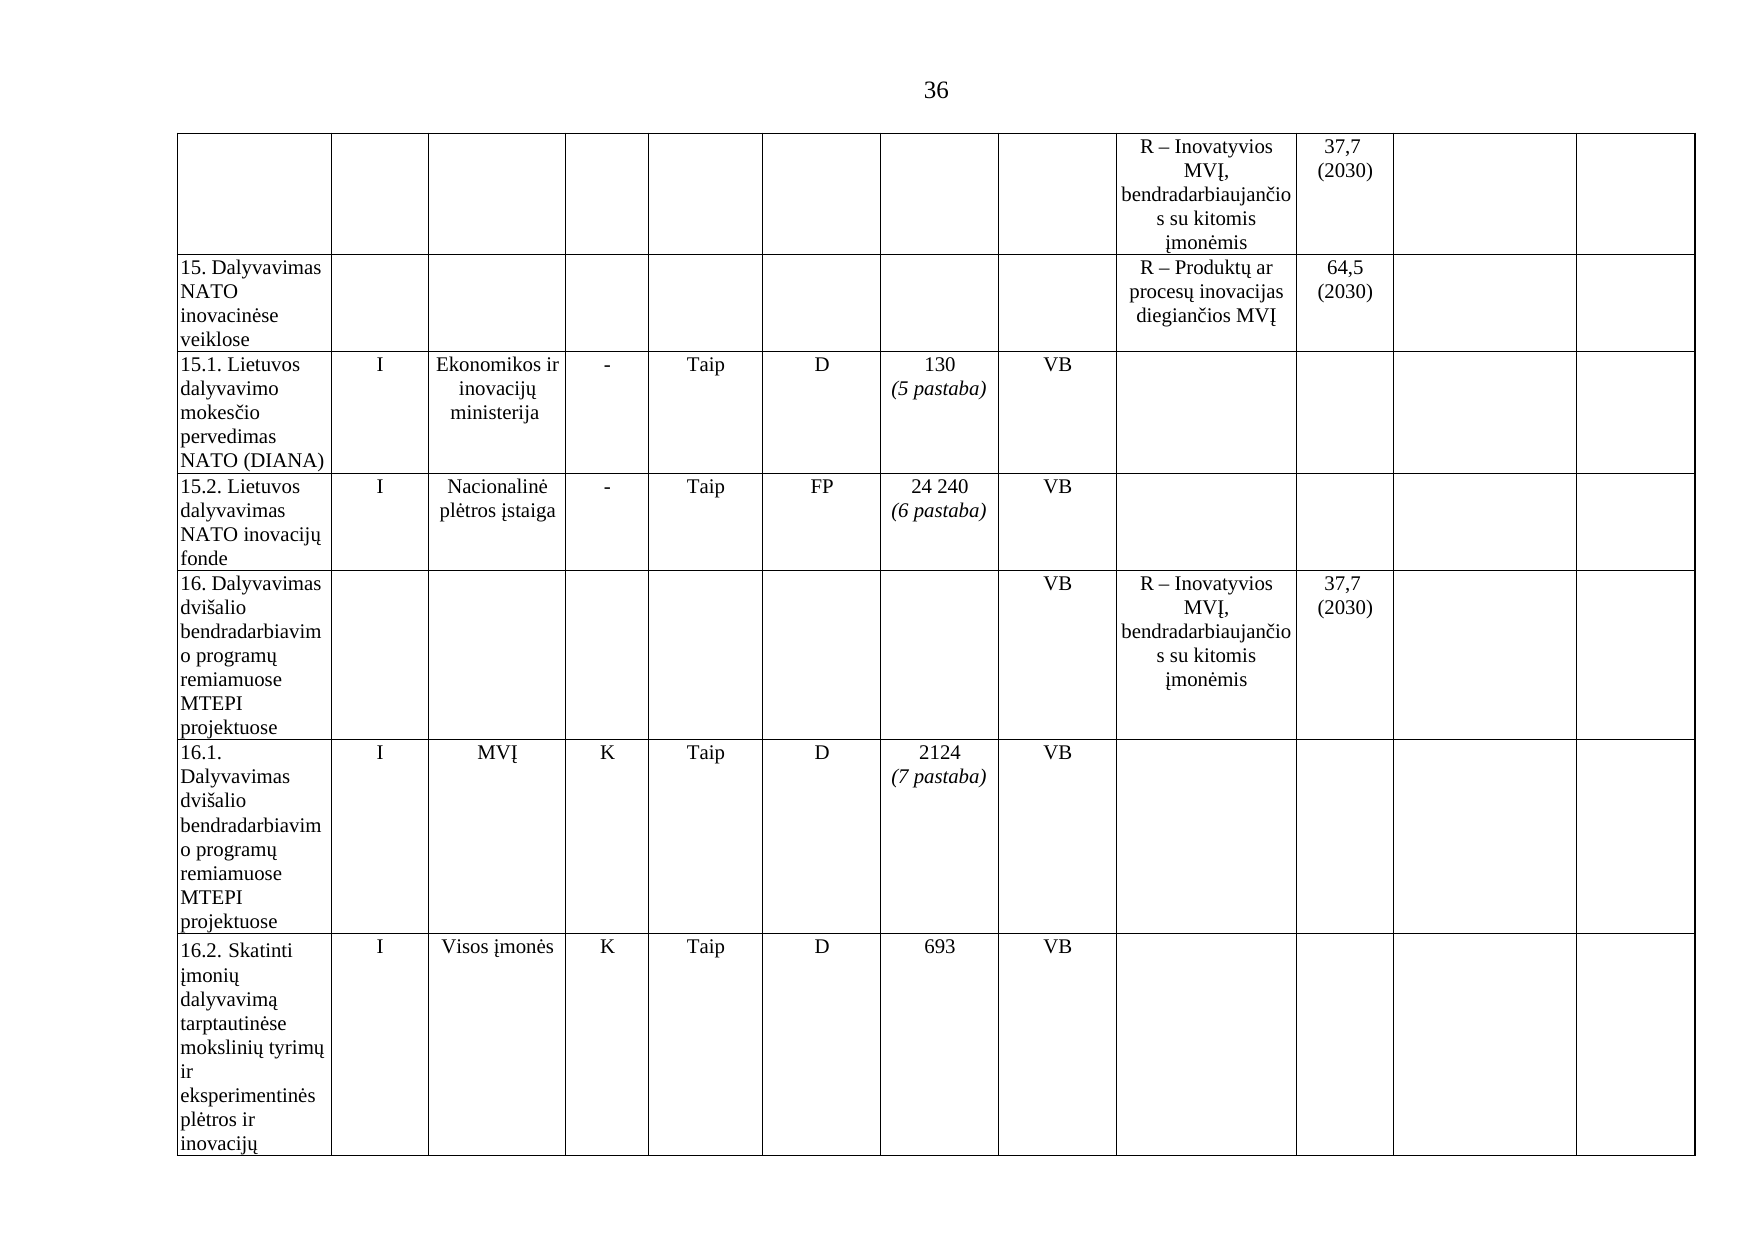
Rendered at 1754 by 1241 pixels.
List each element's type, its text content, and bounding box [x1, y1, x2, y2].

table_cell D [763, 352, 880, 472]
table_cell [1297, 352, 1393, 472]
table_cell 16.1. Dalyvavimas dvišalio bendradarbiavimo programų remiamuose MTEPI projektuose [178, 740, 331, 933]
table_cell [999, 255, 1116, 351]
table_cell D [763, 934, 880, 1155]
table_cell [332, 134, 428, 254]
table_cell [178, 134, 331, 254]
table_cell [1297, 740, 1393, 933]
table_cell [1297, 934, 1393, 1155]
table_cell Taip [649, 352, 762, 472]
table_cell [649, 571, 762, 739]
table_cell Nacionalinė plėtros įstaiga [429, 474, 565, 570]
table_cell [1394, 474, 1576, 570]
table_cell [649, 134, 762, 254]
table_cell 2124 (7 pastaba) [881, 740, 998, 933]
table_cell [881, 134, 998, 254]
table_cell [566, 255, 648, 351]
table_cell VB [999, 934, 1116, 1155]
table_cell Taip [649, 934, 762, 1155]
table_cell VB [999, 352, 1116, 472]
table_cell 16. Dalyvavimas dvišalio bendradarbiavimo programų remiamuose MTEPI projektuose [178, 571, 331, 739]
table_cell [999, 134, 1116, 254]
table_cell [1577, 474, 1694, 570]
table_cell FP [763, 474, 880, 570]
table_cell [429, 255, 565, 351]
table_cell 16.2. Skatinti įmonių dalyvavimą tarptautinėse mokslinių tyrimų ir eksperimentinės plėtros ir inovacijų [178, 934, 331, 1155]
table_cell [1394, 571, 1576, 739]
table_cell I [332, 352, 428, 472]
table_cell - [566, 352, 648, 472]
table_cell 15.2. Lietuvos dalyvavimas NATO inovacijų fonde [178, 474, 331, 570]
table_cell [1577, 934, 1694, 1155]
table_cell [1577, 352, 1694, 472]
table_cell Taip [649, 474, 762, 570]
table_cell [881, 571, 998, 739]
table_cell [1394, 255, 1576, 351]
table_cell [649, 255, 762, 351]
table_cell [566, 571, 648, 739]
table_cell Taip [649, 740, 762, 933]
table_cell [1577, 255, 1694, 351]
table_cell - [566, 474, 648, 570]
table_cell [763, 134, 880, 254]
table_cell K [566, 740, 648, 933]
table_cell 24 240 (6 pastaba) [881, 474, 998, 570]
table_cell 693 [881, 934, 998, 1155]
table_cell [763, 255, 880, 351]
table_cell [1394, 740, 1576, 933]
table_cell I [332, 934, 428, 1155]
table_cell 37,7 (2030) [1297, 134, 1393, 254]
table_cell [429, 134, 565, 254]
table_cell 130 (5 pastaba) [881, 352, 998, 472]
table_cell [1577, 134, 1694, 254]
table_cell [1394, 134, 1576, 254]
table_cell VB [999, 571, 1116, 739]
table_cell [1577, 571, 1694, 739]
table_cell K [566, 934, 648, 1155]
table_cell MVĮ [429, 740, 565, 933]
table_cell [1297, 474, 1393, 570]
table_cell [566, 134, 648, 254]
table_cell 15.1. Lietuvos dalyvavimo mokesčio pervedimas NATO (DIANA) [178, 352, 331, 472]
table_cell VB [999, 474, 1116, 570]
table_cell [1117, 474, 1296, 570]
table_cell I [332, 740, 428, 933]
table_cell [429, 571, 565, 739]
table_cell [881, 255, 998, 351]
table_cell [1117, 352, 1296, 472]
table_cell VB [999, 740, 1116, 933]
table_cell 37,7 (2030) [1297, 571, 1393, 739]
table_cell [1577, 740, 1694, 933]
table_cell [1394, 352, 1576, 472]
table_cell [332, 255, 428, 351]
table_cell [1394, 934, 1576, 1155]
table_cell [1117, 740, 1296, 933]
table_cell [1117, 934, 1296, 1155]
table_cell 15. Dalyvavimas NATO inovacinėse veiklose [178, 255, 331, 351]
table_cell D [763, 740, 880, 933]
table_cell R – Produktų ar procesų inovacijas diegiančios MVĮ [1117, 255, 1296, 351]
table_cell I [332, 474, 428, 570]
table_cell R – Inovatyvios MVĮ, bendradarbiaujančios su kitomis įmonėmis [1117, 571, 1296, 739]
table_cell Visos įmonės [429, 934, 565, 1155]
table_cell 64,5 (2030) [1297, 255, 1393, 351]
table_cell R – Inovatyvios MVĮ, bendradarbiaujančios su kitomis įmonėmis [1117, 134, 1296, 254]
table_cell Ekonomikos ir inovacijų ministerija [429, 352, 565, 472]
table_cell [763, 571, 880, 739]
table_cell [332, 571, 428, 739]
